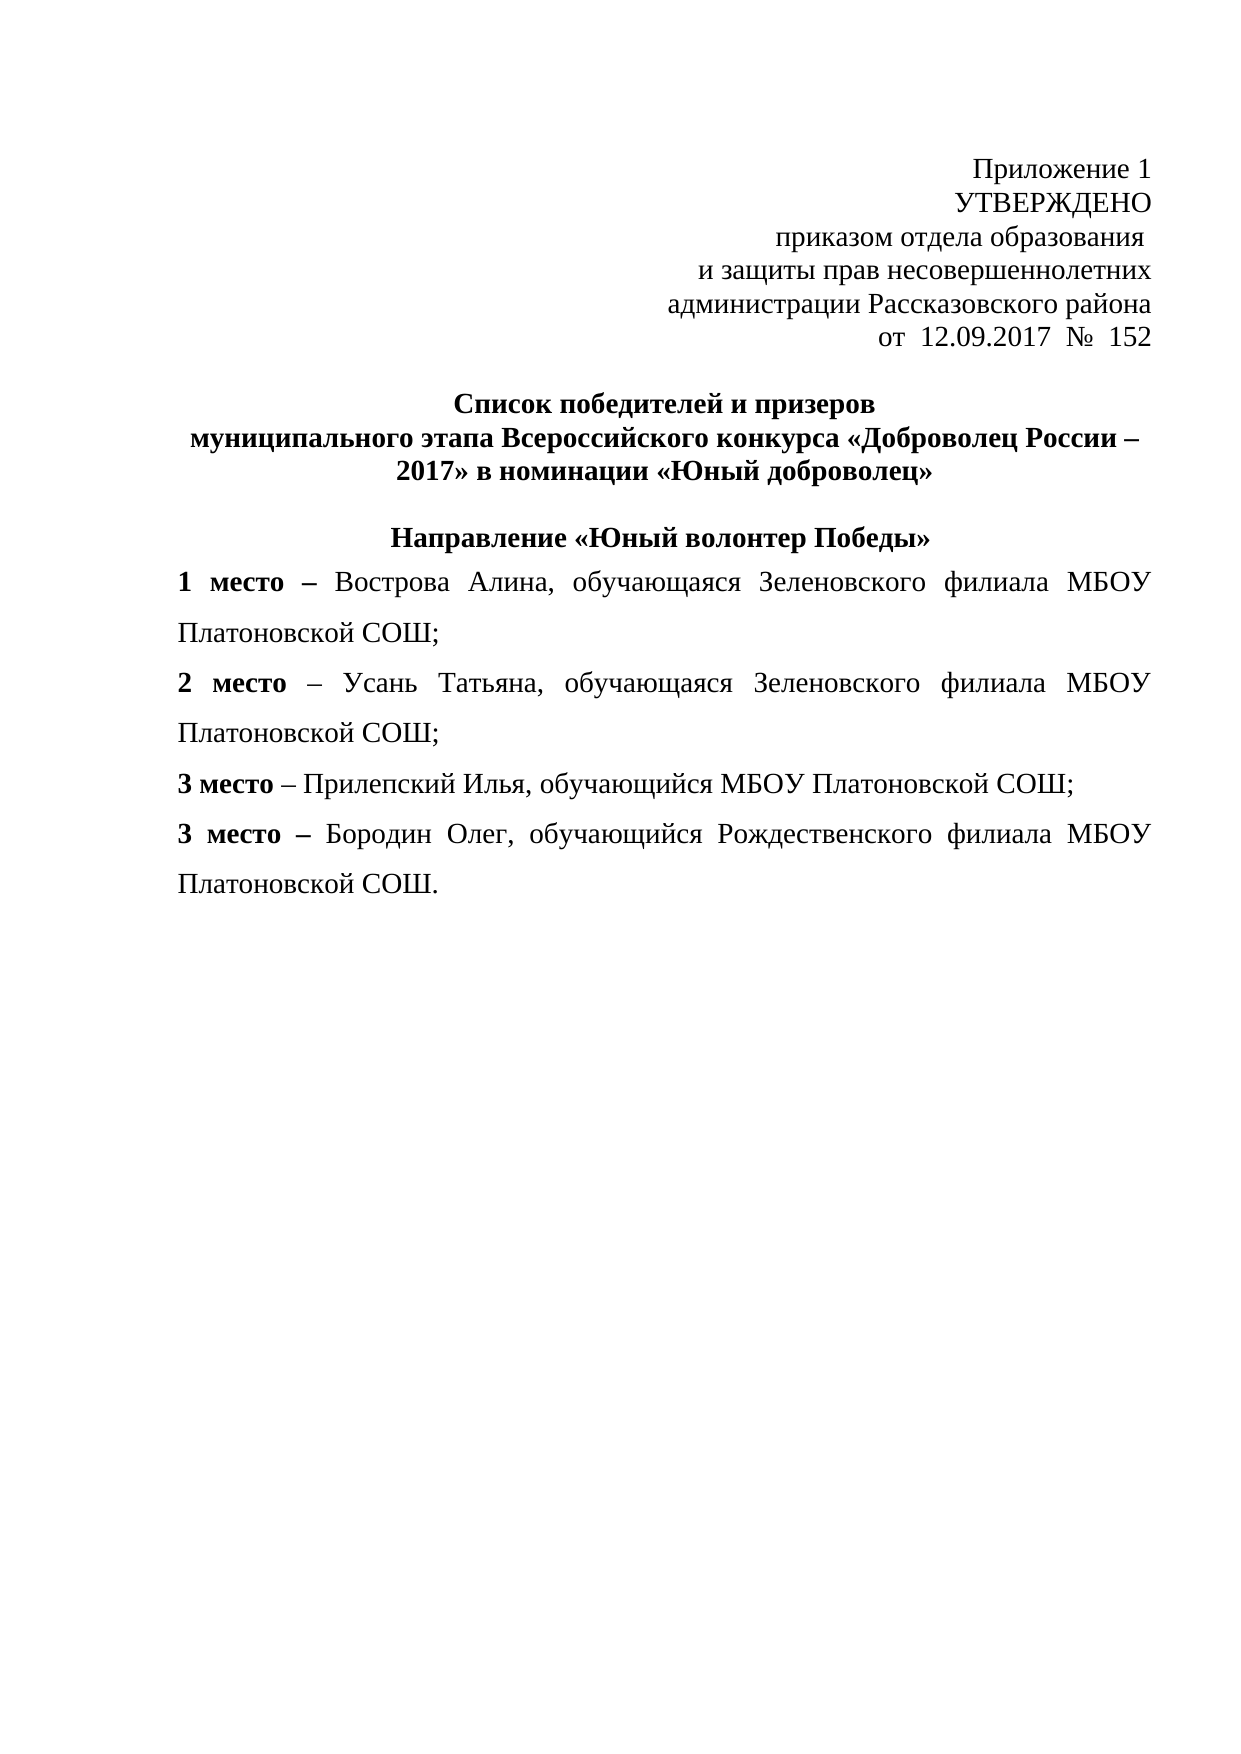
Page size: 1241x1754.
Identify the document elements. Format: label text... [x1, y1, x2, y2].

text УТВЕРЖДЕНО [177, 185, 1152, 219]
text и защиты прав несовершеннолетних [177, 252, 1152, 286]
text Приложение 1 [177, 152, 1152, 185]
text Направление «Юный волонтер Победы» [177, 521, 1152, 554]
text 3 место – Прилепский Илья, обучающийся МБОУ Платоновской СОШ; [177, 766, 1152, 799]
text 1 место – Вострова Алина, обучающаяся Зеленовского филиала МБОУ Платоновской СОШ; [177, 564, 1152, 648]
text 3 место – Бородин Олег, обучающийся Рождественского филиала МБОУ Платоновской СОШ. [177, 816, 1152, 900]
text от 12.09.2017 № 152 [177, 319, 1152, 353]
text муниципального этапа Всероссийского конкурса «Доброволец России – 2017» в номинации «Юный доброволец» [177, 420, 1152, 487]
text администрации Рассказовского района [177, 286, 1152, 319]
text Список победителей и призеров [177, 386, 1152, 420]
text приказом отдела образования [177, 219, 1152, 252]
text 2 место – Усань Татьяна, обучающаяся Зеленовского филиала МБОУ Платоновской СОШ; [177, 665, 1152, 749]
